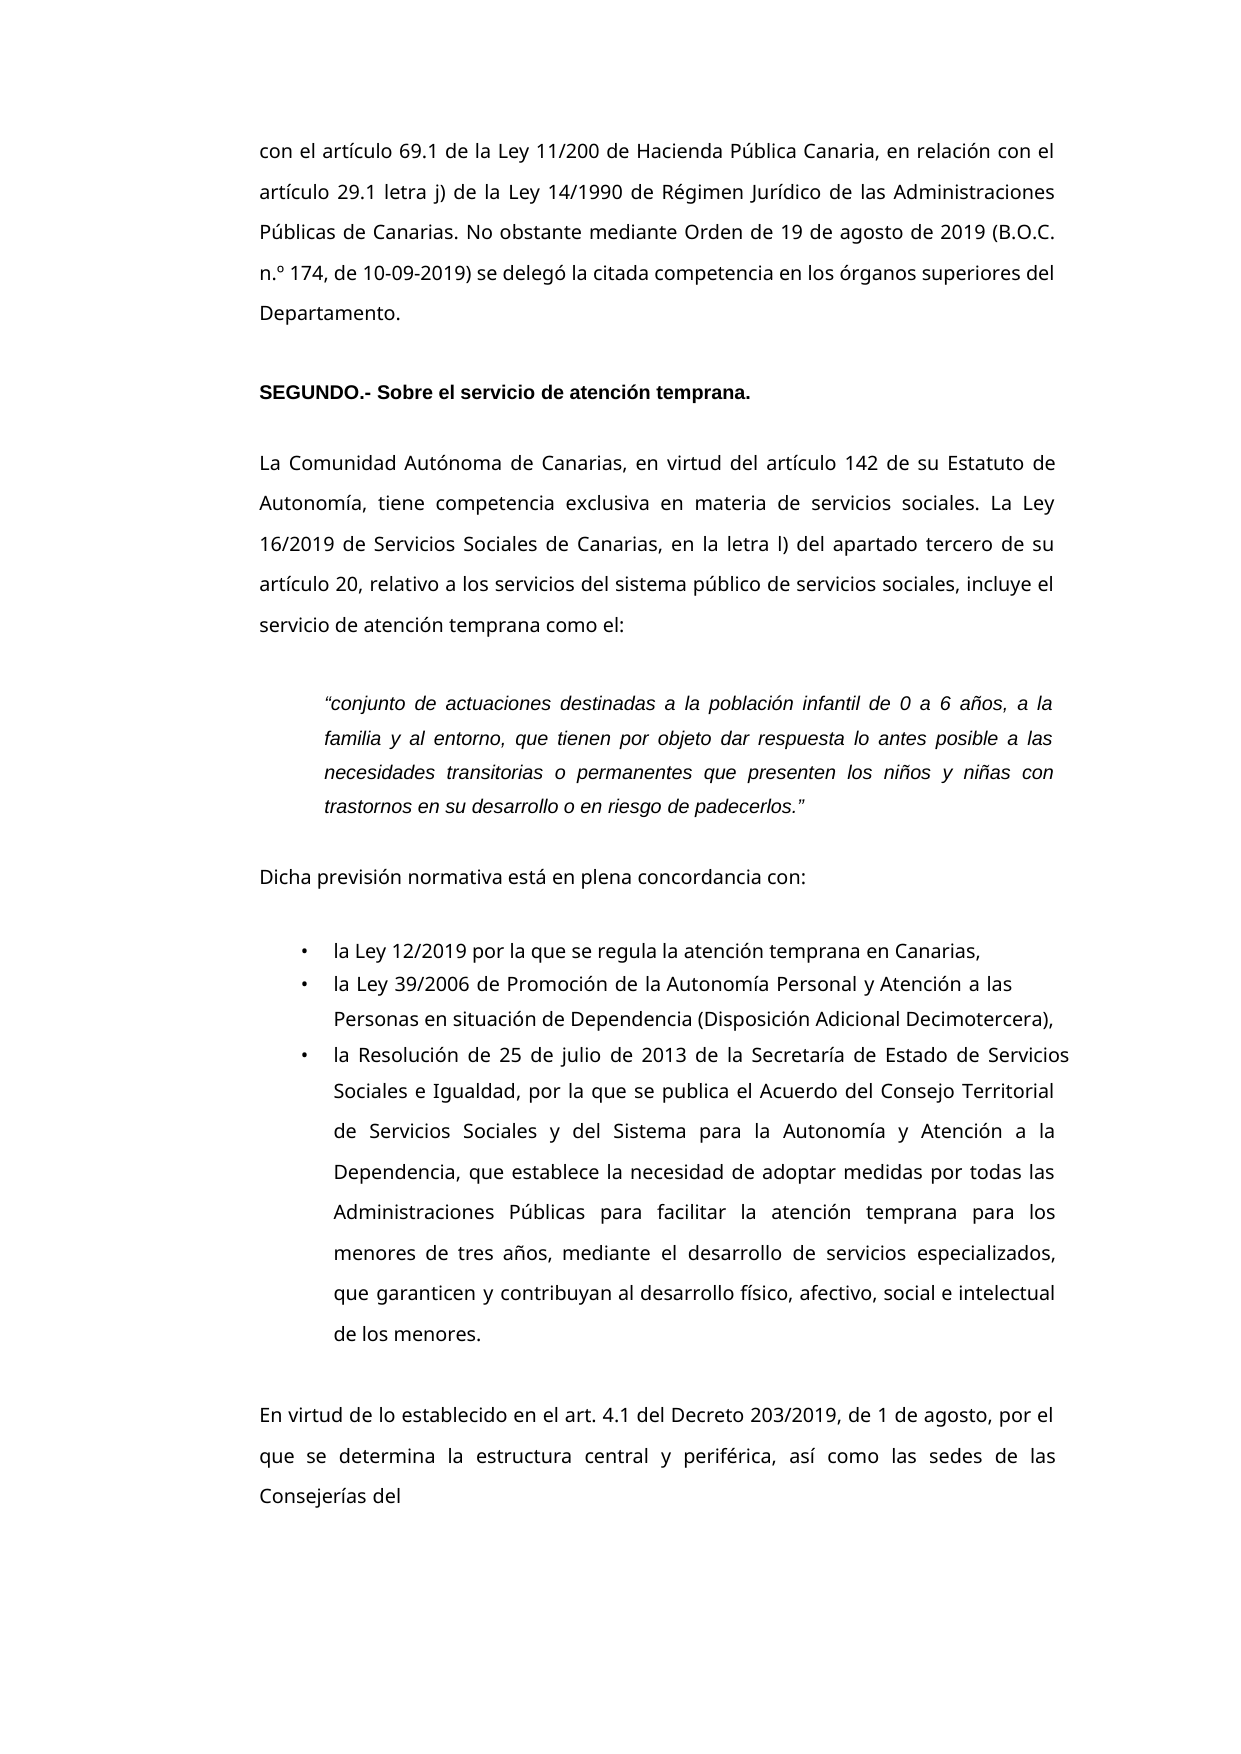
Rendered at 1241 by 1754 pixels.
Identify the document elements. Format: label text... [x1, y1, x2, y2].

list la Ley 39/2006 de Promoción de la Autonomía Personal y Atención a las Personas en situación de Dependencia (Disposición Adicional Decimotercera), [301, 971, 1056, 1032]
text “conjunto de actuaciones destinadas a la población infantil de 0 a 6 años, a la familia y al entorno, que tienen por objeto dar respuesta lo antes posible a las necesidades transitorias o permanentes que presenten los niños y niñas con trastornos en su desarrollo o en riesgo de padecerlos.” [324, 692, 1054, 818]
list la Ley 12/2019 por la que se regula la atención temprana en Canarias, [301, 937, 1180, 964]
list la Resolución de 25 de julio de 2013 de la Secretaría de Estado de Servicios [301, 1041, 1180, 1068]
text Sociales e Igualdad, por la que se publica el Acuerdo del Consejo Territorial de Servicios Sociales y del Sistema para la Autonomía y Atención a la Dependencia, que establece la necesidad de adoptar medidas por todas las Administraciones Públicas para facilitar la atención temprana para los menores de tres años, mediante el desarrollo de servicios especializados, que garanticen y contribuyan al desarrollo físico, afectivo, social e intelectual de los menores. [333, 1077, 1056, 1347]
text En virtud de lo establecido en el art. 4.1 del Decreto 203/2019, de 1 de agosto, por el que se determina la estructura central y periférica, así como las sedes de las Consejerías del [259, 1402, 1056, 1509]
subtitle SEGUNDO.- Sobre el servicio de atención temprana. [259, 381, 1180, 403]
text La Comunidad Autónoma de Canarias, en virtud del artículo 142 de su Estatuto de Autonomía, tiene competencia exclusiva en materia de servicios sociales. La Ley 16/2019 de Servicios Sociales de Canarias, en la letra l) del apartado tercero de su artículo 20, relativo a los servicios del sistema público de servicios sociales, incluye el servicio de atención temprana como el: [259, 449, 1056, 638]
text con el artículo 69.1 de la Ley 11/200 de Hacienda Pública Canaria, en relación con el artículo 29.1 letra j) de la Ley 14/1990 de Régimen Jurídico de las Administraciones Públicas de Canarias. No obstante mediante Orden de 19 de agosto de 2019 (B.O.C. n.º 174, de 10-09-2019) se delegó la citada competencia en los órganos superiores del Departamento. [259, 138, 1056, 326]
text Dicha previsión normativa está en plena concordancia con: [259, 863, 1180, 890]
